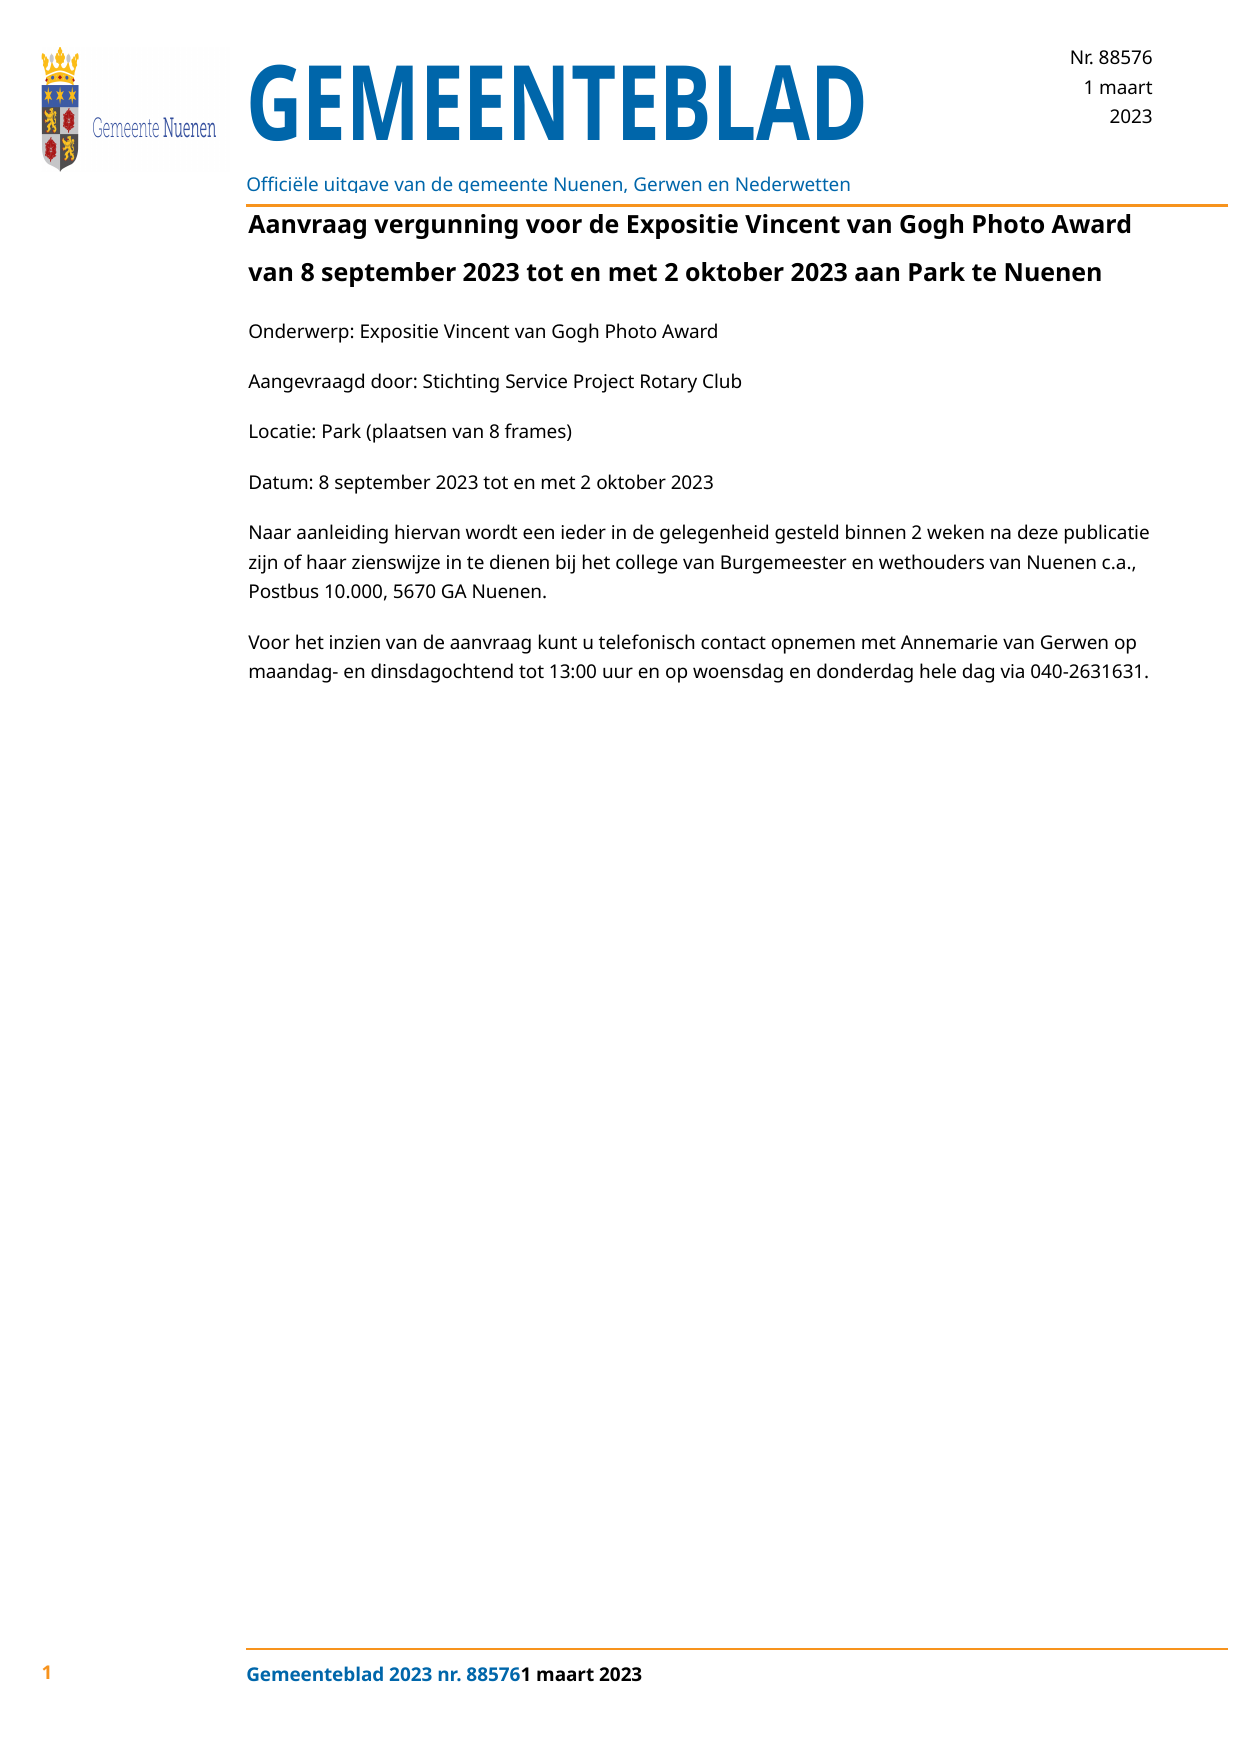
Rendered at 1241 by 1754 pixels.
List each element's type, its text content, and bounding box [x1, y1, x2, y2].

text Locatie: Park (plaatsen van 8 frames) [248, 419, 1152, 444]
picture [41, 47, 231, 172]
text Datum: 8 september 2023 tot en met 2 oktober 2023 [248, 469, 1152, 495]
text Aanvraag vergunning voor de Expositie Vincent van Gogh Photo Award van 8 september 2023 tot en met 2 oktober 2023 aan Park te Nuenen [248, 207, 1152, 288]
text Naar aanleiding hiervan wordt een ieder in de gelegenheid gesteld binnen 2 weken na deze publicatie zijn of haar zienswijze in te dienen bij het college van Burgemeester en wethouders van Nuenen c.a., Postbus 10.000, 5670 GA Nuenen. [248, 519, 1152, 604]
text Onderwerp: Expositie Vincent van Gogh Photo Award [248, 318, 1152, 344]
text Aangevraagd door: Stichting Service Project Rotary Club [248, 368, 1152, 394]
text Voor het inzien van de aanvraag kunt u telefonisch contact opnemen met Annemarie van Gerwen op maandag- en dinsdagochtend tot 13:00 uur en op woensdag en donderdag hele dag via 040-2631631. [248, 629, 1152, 684]
